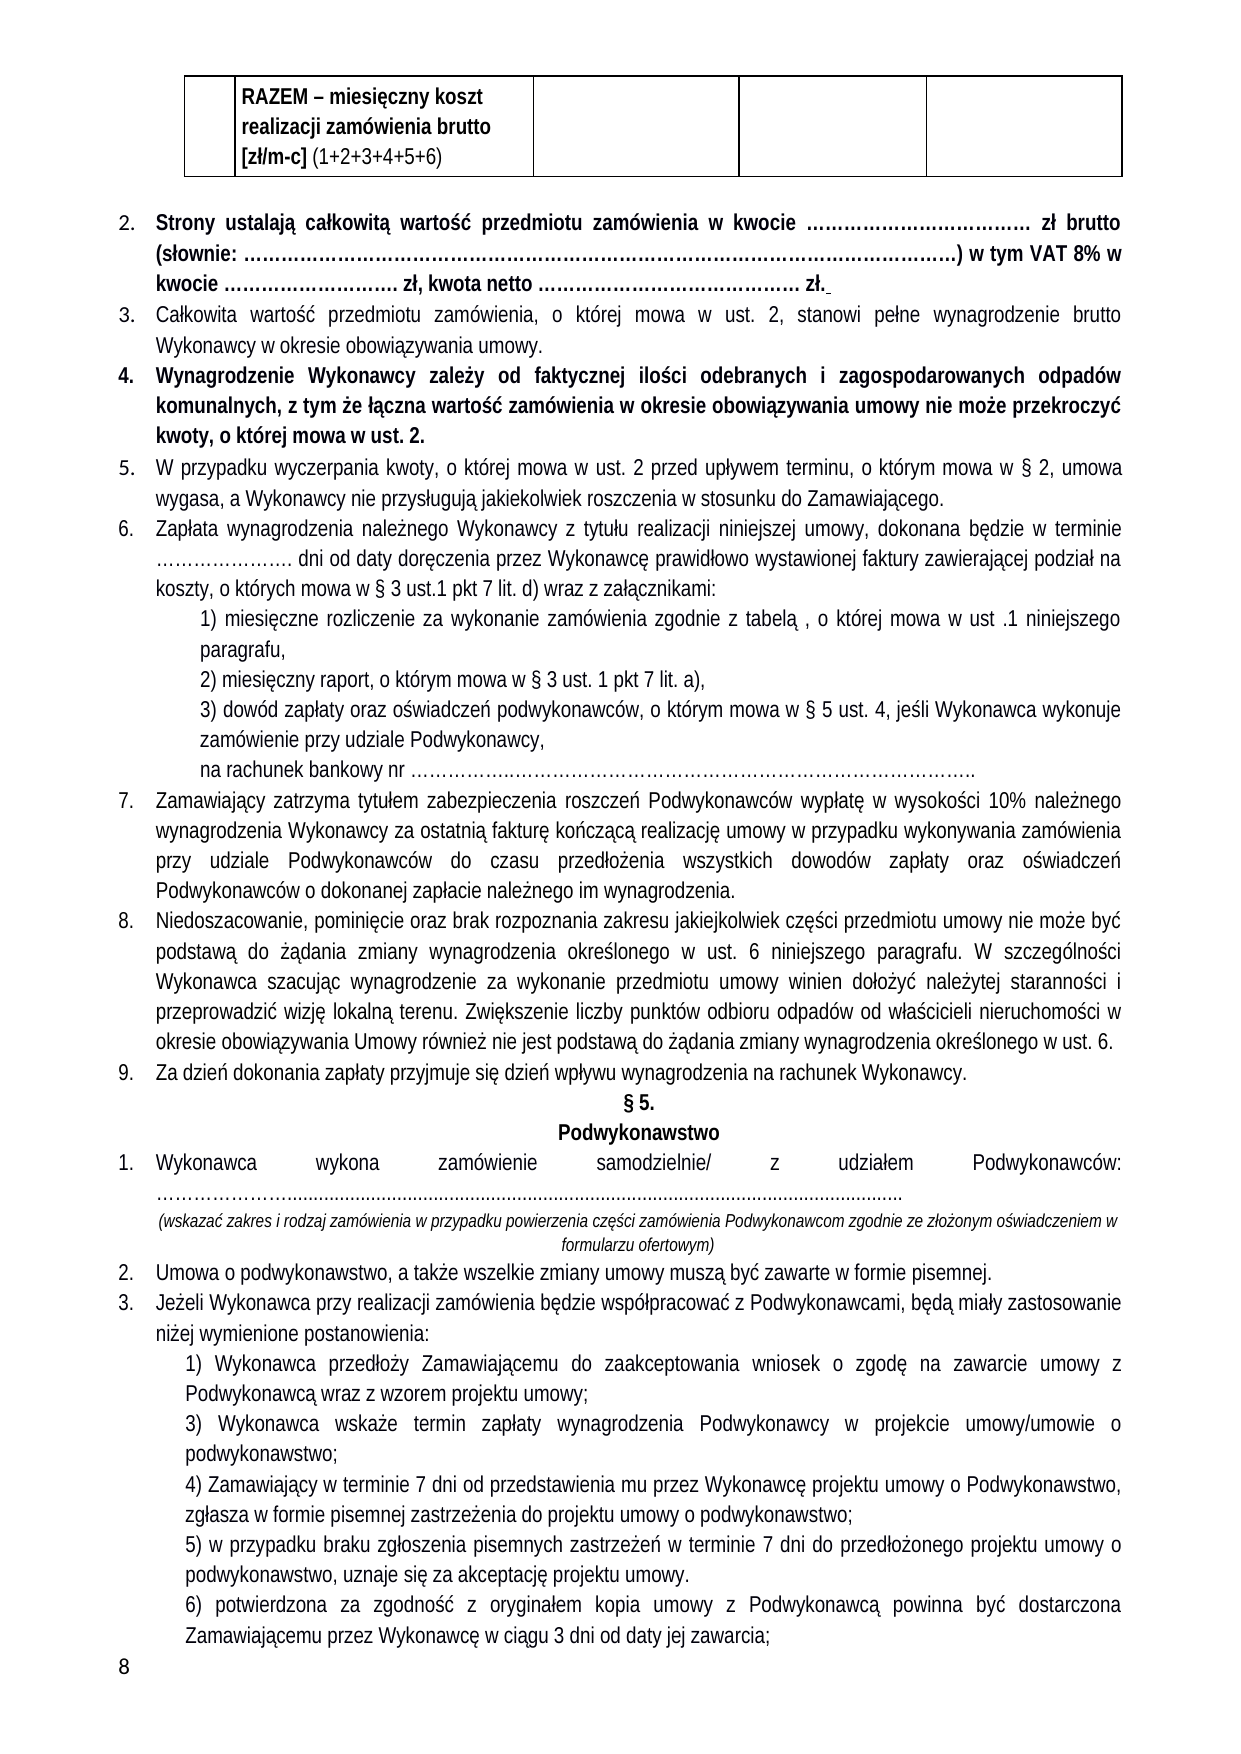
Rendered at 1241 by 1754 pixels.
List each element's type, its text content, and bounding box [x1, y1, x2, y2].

list Strony ustalają całkowitą wartość przedmiotu zamówienia w kwocie ……………………………… zł brutto (słownie: ……………………………………………………………………………………………………) w tym VAT 8% w kwocie ………………………. zł, kwota netto …………………………………… zł. [118, 208, 1122, 296]
text (wskazać zakres i rodzaj zamówienia w przypadku powierzenia części zamówienia Podwykonawcom zgodnie ze złożonym oświadczeniem w formularzu ofertowym) [156, 1209, 1122, 1256]
list na rachunek bankowy nr ……………..……………………………………………………………….. [200, 756, 1122, 783]
list 3) dowód zapłaty oraz oświadczeń podwykonawców, o którym mowa w § 5 ust. 4, jeśli Wykonawca wykonuje zamówienie przy udziale Podwykonawcy, [162, 696, 1122, 752]
list Za dzień dokonania zapłaty przyjmuje się dzień wpływu wynagrodzenia na rachunek Wykonawcy. [118, 1058, 1122, 1085]
text § 5. [156, 1089, 1122, 1115]
list 5) w przypadku braku zgłoszenia pisemnych zastrzeżeń w terminie 7 dni do przedłożonego projektu umowy o podwykonawstwo, uznaje się za akceptację projektu umowy. [148, 1531, 1122, 1587]
list 4) Zamawiający w terminie 7 dni od przedstawienia mu przez Wykonawcę projektu umowy o Podwykonawstwo, zgłasza w formie pisemnej zastrzeżenia do projektu umowy o podwykonawstwo; [148, 1471, 1122, 1527]
table_cell RAZEM – miesięczny koszt realizacji zamówienia brutto [zł/m-c] (1+2+3+4+5+6) [236, 77, 533, 176]
list W przypadku wyczerpania kwoty, o której mowa w ust. 2 przed upływem terminu, o którym mowa w § 2, umowa wygasa, a Wykonawcy nie przysługują jakiekolwiek roszczenia w stosunku do Zamawiającego. [118, 453, 1122, 511]
list 1) miesięczne rozliczenie za wykonanie zamówienia zgodnie z tabelą , o której mowa w ust .1 niniejszego paragrafu, [162, 605, 1122, 662]
list Zamawiający zatrzyma tytułem zabezpieczenia roszczeń Podwykonawców wypłatę w wysokości 10% należnego wynagrodzenia Wykonawcy za ostatnią fakturę kończącą realizację umowy w przypadku wykonywania zamówienia przy udziale Podwykonawców do czasu przedłożenia wszystkich dowodów zapłaty oraz oświadczeń Podwykonawców o dokonanej zapłacie należnego im wynagrodzenia. [118, 787, 1122, 903]
table_cell [740, 77, 926, 176]
list Zapłata wynagrodzenia należnego Wykonawcy z tytułu realizacji niniejszej umowy, dokonana będzie w terminie …………………. dni od daty doręczenia przez Wykonawcę prawidłowo wystawionej faktury zawierającej podział na koszty, o których mowa w § 3 ust.1 pkt 7 lit. d) wraz z załącznikami: [118, 515, 1122, 601]
table_cell [185, 77, 234, 176]
list 1) Wykonawca przedłoży Zamawiającemu do zaakceptowania wniosek o zgodę na zawarcie umowy z Podwykonawcą wraz z wzorem projektu umowy; [148, 1350, 1122, 1406]
list Niedoszacowanie, pominięcie oraz brak rozpoznania zakresu jakiejkolwiek części przedmiotu umowy nie może być podstawą do żądania zmiany wynagrodzenia określonego w ust. 6 niniejszego paragrafu. W szczególności Wykonawca szacując wynagrodzenie za wykonanie przedmiotu umowy winien dołożyć należytej staranności i przeprowadzić wizję lokalną terenu. Zwiększenie liczby punktów odbioru odpadów od właścicieli nieruchomości w okresie obowiązywania Umowy również nie jest podstawą do żądania zmiany wynagrodzenia określonego w ust. 6. [118, 907, 1122, 1054]
table_cell [927, 77, 1121, 176]
list 3) Wykonawca wskaże termin zapłaty wynagrodzenia Podwykonawcy w projekcie umowy/umowie o podwykonawstwo; [148, 1410, 1122, 1467]
list 6) potwierdzona za zgodność z oryginałem kopia umowy z Podwykonawcą powinna być dostarczona Zamawiającemu przez Wykonawcę w ciągu 3 dni od daty jej zawarcia; [148, 1591, 1122, 1648]
list 2) miesięczny raport, o którym mowa w § 3 ust. 1 pkt 7 lit. a), [162, 666, 1122, 692]
list Wynagrodzenie Wykonawcy zależy od faktycznej ilości odebranych i zagospodarowanych odpadów komunalnych, z tym że łączna wartość zamówienia w okresie obowiązywania umowy nie może przekroczyć kwoty, o której mowa w ust. 2. [118, 362, 1122, 449]
list Jeżeli Wykonawca przy realizacji zamówienia będzie współpracować z Podwykonawcami, będą miały zastosowanie niżej wymienione postanowienia: [118, 1289, 1122, 1346]
table_cell [534, 77, 738, 176]
list Wykonawca wykona zamówienie samodzielnie/ z udziałem Podwykonawców: …………………...................................................................................................................... [118, 1149, 1122, 1206]
list Umowa o podwykonawstwo, a także wszelkie zmiany umowy muszą być zawarte w formie pisemnej. [118, 1259, 1122, 1285]
text Podwykonawstwo [156, 1119, 1122, 1145]
list Całkowita wartość przedmiotu zamówienia, o której mowa w ust. 2, stanowi pełne wynagrodzenie brutto Wykonawcy w okresie obowiązywania umowy. [118, 300, 1122, 358]
